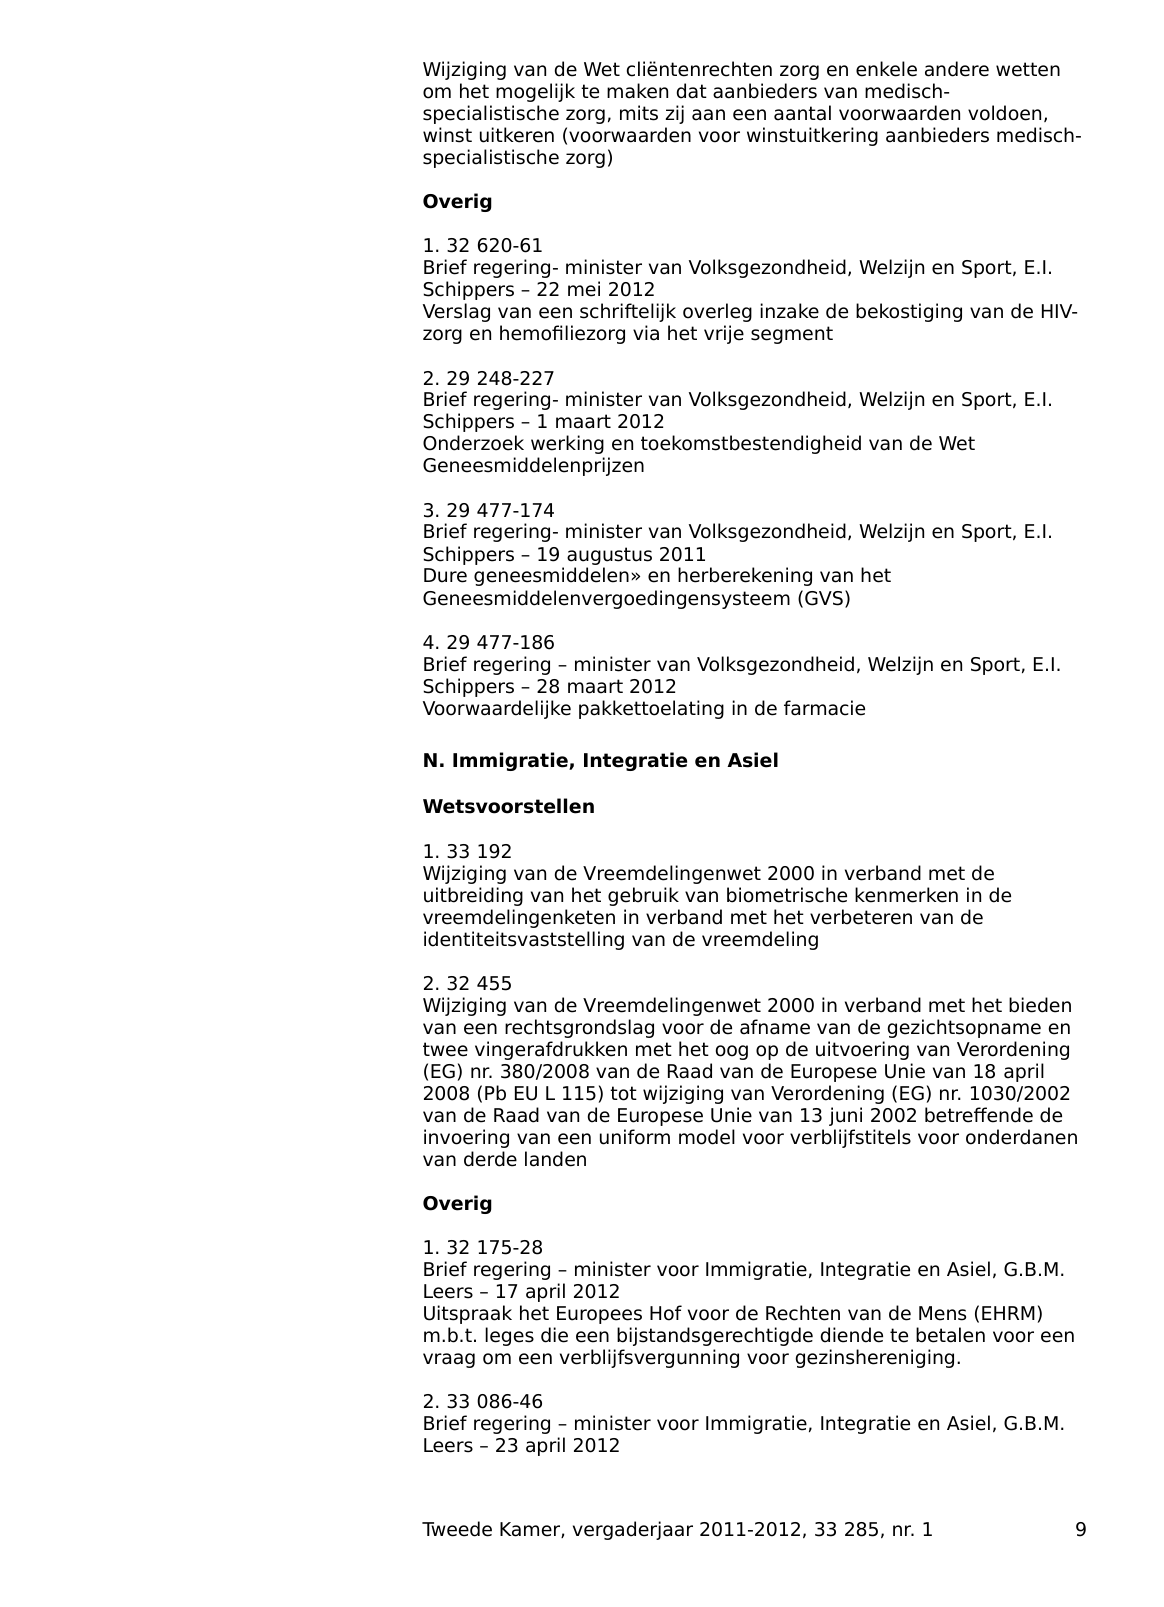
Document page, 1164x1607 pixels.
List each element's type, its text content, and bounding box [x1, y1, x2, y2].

text Brief regering- minister van Volksgezondheid, Welzijn en Sport, E.I. Schippers – 1 maart 2012 [422, 389, 1087, 433]
text 1. 33 192 [422, 841, 1087, 863]
text Uitspraak het Europees Hof voor de Rechten van de Mens (EHRM) m.b.t. leges die een bijstandsgerechtigde diende te betalen voor een vraag om een verblijfsvergunning voor gezinshereniging. [422, 1303, 1087, 1369]
text 2. 32 455 [422, 973, 1087, 995]
text Brief regering – minister voor Immigratie, Integratie en Asiel, G.B.M. Leers – 23 april 2012 [422, 1413, 1087, 1457]
text Wijziging van de Wet cliëntenrechten zorg en enkele andere wetten om het mogelijk te maken dat aanbieders van medisch-specialistische zorg, mits zij aan een aantal voorwaarden voldoen, winst uitkeren (voorwaarden voor winstuitkering aanbieders medisch-specialistische zorg) [422, 59, 1087, 169]
text Brief regering- minister van Volksgezondheid, Welzijn en Sport, E.I. Schippers – 22 mei 2012 [422, 257, 1087, 301]
subtitle N. Immigratie, Integratie en Asiel [422, 749, 1087, 771]
subtitle Overig [422, 191, 1087, 213]
text Brief regering- minister van Volksgezondheid, Welzijn en Sport, E.I. Schippers – 19 augustus 2011 [422, 521, 1087, 565]
text Brief regering – minister voor Immigratie, Integratie en Asiel, G.B.M. Leers – 17 april 2012 [422, 1259, 1087, 1303]
text 1. 32 620-61 [422, 235, 1087, 257]
text Verslag van een schriftelijk overleg inzake de bekostiging van de HIV-zorg en hemofiliezorg via het vrije segment [422, 301, 1087, 345]
text Voorwaardelijke pakkettoelating in de farmacie [422, 697, 1087, 719]
text Wijziging van de Vreemdelingenwet 2000 in verband met de uitbreiding van het gebruik van biometrische kenmerken in de vreemdelingenketen in verband met het verbeteren van de identiteitsvaststelling van de vreemdeling [422, 863, 1087, 951]
text 2. 29 248-227 [422, 367, 1087, 389]
text 3. 29 477-174 [422, 499, 1087, 521]
text Brief regering – minister van Volksgezondheid, Welzijn en Sport, E.I. Schippers – 28 maart 2012 [422, 653, 1087, 697]
text Dure geneesmiddelen» en herberekening van het Geneesmiddelenvergoedingensysteem (GVS) [422, 565, 1087, 609]
text Wijziging van de Vreemdelingenwet 2000 in verband met het bieden van een rechtsgrondslag voor de afname van de gezichtsopname en twee vingerafdrukken met het oog op de uitvoering van Verordening (EG) nr. 380/2008 van de Raad van de Europese Unie van 18 april 2008 (Pb EU L 115) tot wijziging van Verordening (EG) nr. 1030/2002 van de Raad van de Europese Unie van 13 juni 2002 betreffende de invoering van een uniform model voor verblijfstitels voor onderdanen van derde landen [422, 995, 1087, 1171]
text 4. 29 477-186 [422, 632, 1087, 653]
subtitle Wetsvoorstellen [422, 796, 1087, 818]
text Onderzoek werking en toekomstbestendigheid van de Wet Geneesmiddelenprijzen [422, 433, 1087, 477]
text 2. 33 086-46 [422, 1391, 1087, 1413]
subtitle Overig [422, 1193, 1087, 1215]
text 1. 32 175-28 [422, 1237, 1087, 1259]
